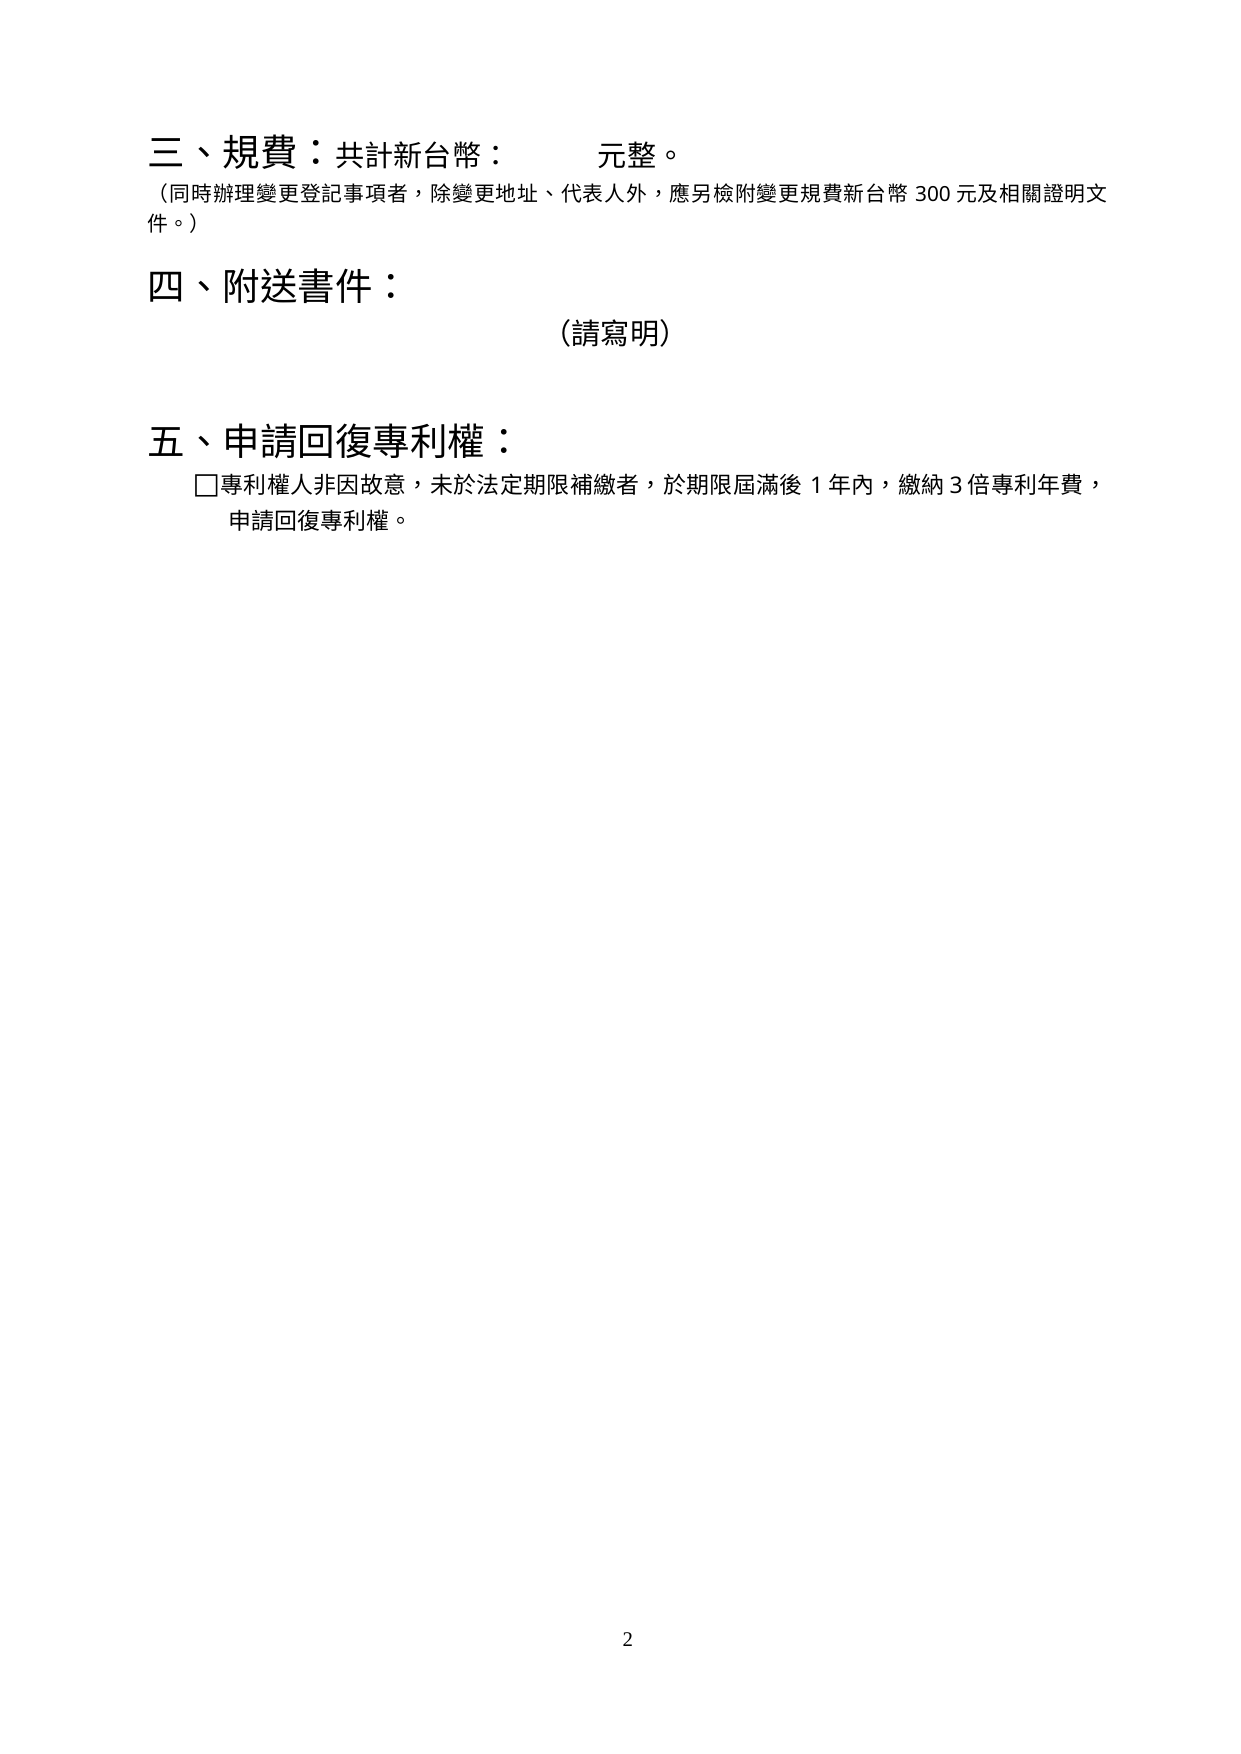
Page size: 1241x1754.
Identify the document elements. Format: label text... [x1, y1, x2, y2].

text （同時辦理變更登記事項者，除變更地址、代表人外，應另檢附變更規費新台幣300元及相關證明文件。） [148, 177, 1107, 238]
text □專利權人非因故意，未於法定期限補繳者，於期限屆滿後1年內，繳納3倍專利年費，申請回復專利權。 [192, 466, 1107, 536]
text 五、申請回復專利權： [147, 411, 1107, 466]
text （請寫明） [192, 311, 1107, 353]
text 三、規費：共計新台幣： 元整。 [148, 123, 1102, 177]
text 四、附送書件： [147, 256, 1107, 311]
